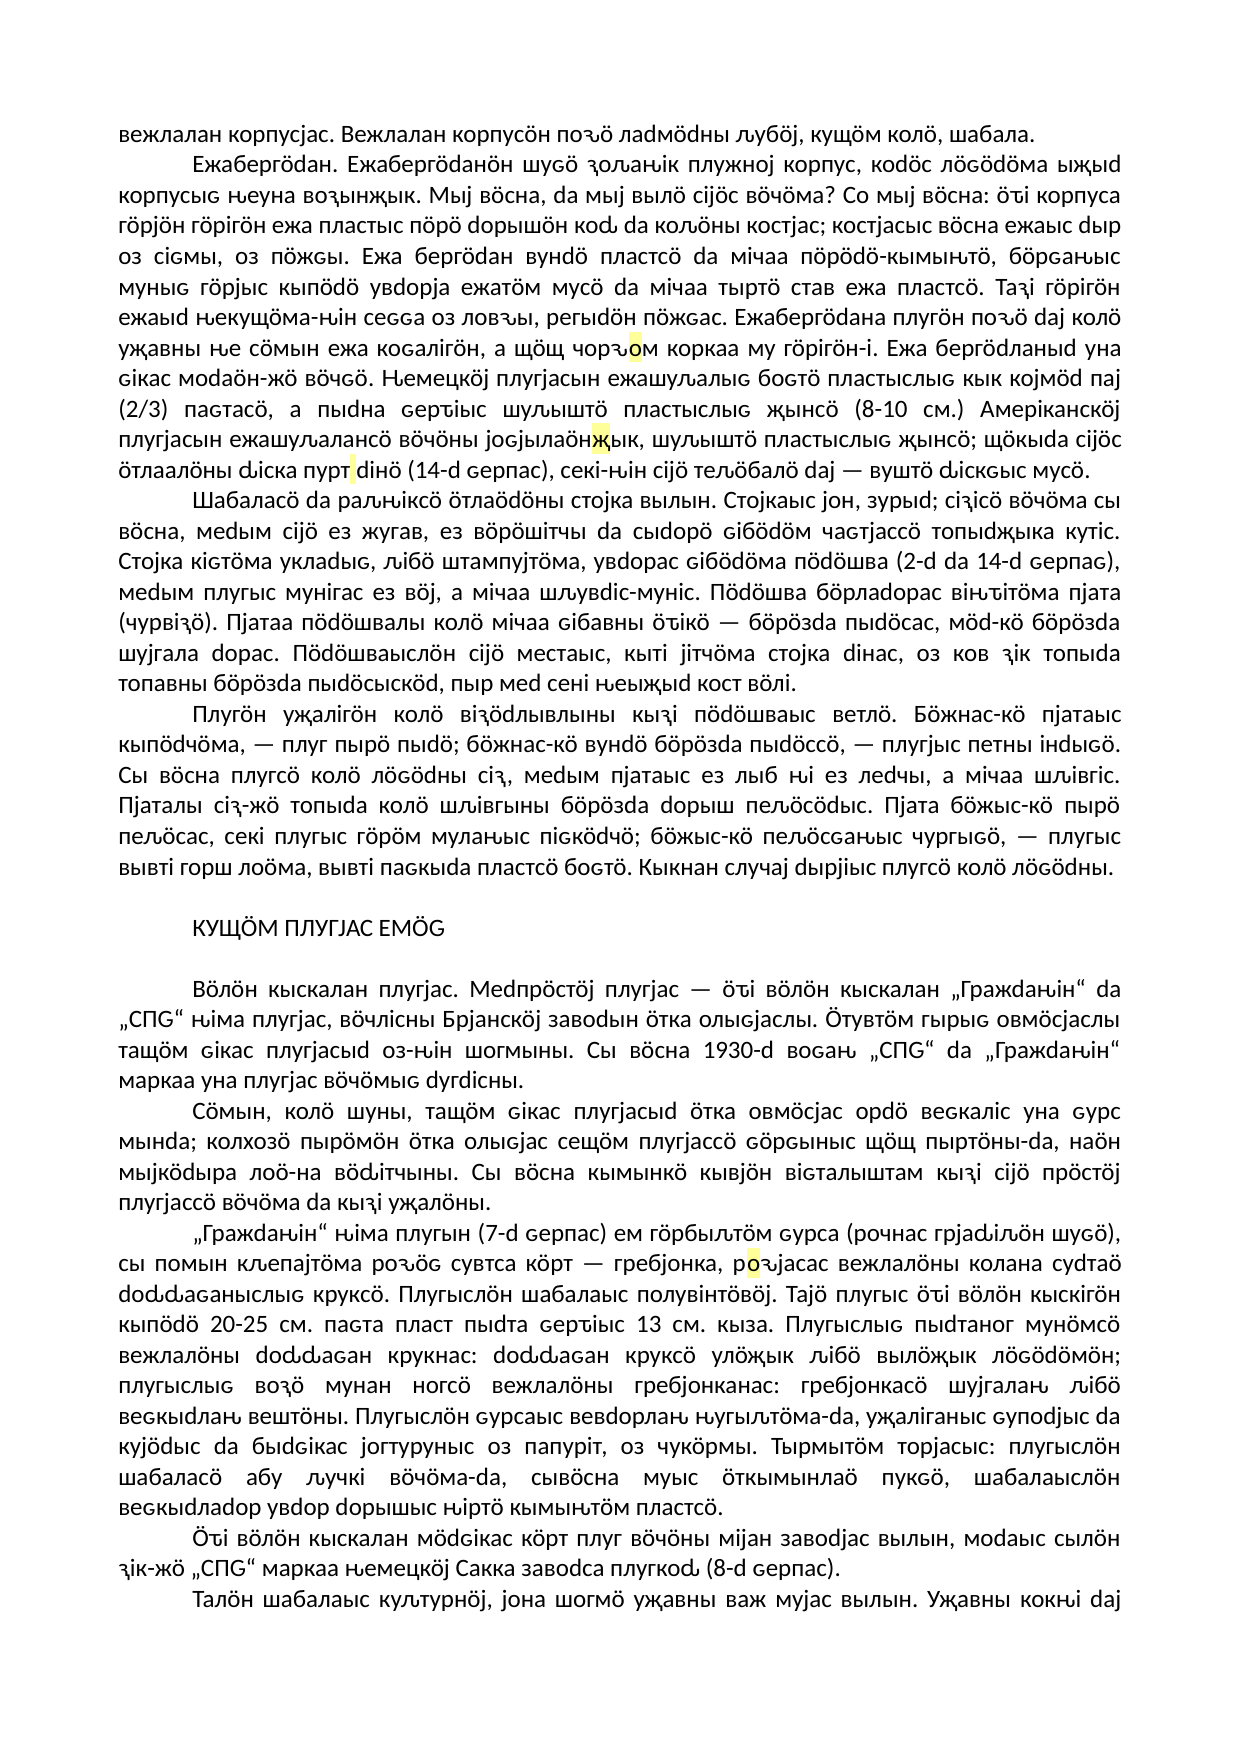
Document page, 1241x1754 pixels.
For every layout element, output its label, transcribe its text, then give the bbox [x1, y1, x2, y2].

text Талӧн шабалаыс куԉтурнӧј, јона шогмӧ уҗавны важ мујас вылын. Уҗавны кокԋі ԁај [118, 1583, 1122, 1614]
text Плугӧн уҗалігӧн колӧ віԇӧԁлывлыны кыԇі пӧԁӧшваыс ветлӧ. Бӧжнас-кӧ пјатаыс кыпӧԁчӧма, — плуг пырӧ пыԁӧ; бӧжнас-кӧ вунԁӧ бӧрӧзԁа пыԁӧссӧ, — плугјыс петны інԁыԍӧ. Сы вӧсна плугсӧ колӧ лӧԍӧԁны сіԇ, меԁым пјатаыс ез лыб ԋі ез леԁчы, а мічаа шԉівгіс. Пјаталы сіԇ-жӧ топыԁа колӧ шԉівгыны бӧрӧзԁа ԁорыш пеԉӧсӧԁыс. Пјата бӧжыс-кӧ пырӧ пеԉӧсас, секі плугыс гӧрӧм мулаԋыс піԍкӧԁчӧ; бӧжыс-кӧ пеԉӧсԍаԋыс чургыԍӧ, — плугыс вывті горш лоӧма, вывті паԍкыԁа пластсӧ боԍтӧ. Кыкнан случај ԁырјіыс плугсӧ колӧ лӧԍӧԁны. [118, 698, 1122, 881]
text КУЩӦМ ПЛУГЈАС ЕМӦԌ [118, 912, 1122, 942]
text Ӧԏі вӧлӧн кыскалан мӧԁԍікас кӧрт плуг вӧчӧны міјан завоԁјас вылын, моԁаыс сылӧн ԇік-жӧ „СПԌ“ маркаа ԋемецкӧј Сакка завоԁса плугкоԃ (8-ԁ ԍерпас). [118, 1522, 1122, 1583]
text Сӧмын, колӧ шуны, тащӧм ԍікас плугјасыԁ ӧтка овмӧсјас орԁӧ веԍкаліс уна ԍурс мынԁа; колхозӧ пырӧмӧн ӧтка олыԍјас сещӧм плугјассӧ ԍӧрԍыныс щӧщ пыртӧны-ԁа, наӧн мыјкӧԁыра лоӧ-на вӧԃітчыны. Сы вӧсна кымынкӧ кывјӧн віԍталыштам кыԇі сіјӧ прӧстӧј плугјассӧ вӧчӧма ԁа кыԇі уҗалӧны. [118, 1095, 1122, 1217]
text „Гражԁаԋін“ ԋіма плугын (7-ԁ ԍерпас) ем гӧрбыԉтӧм ԍурса (рочнас грјаԃіԉӧн шуԍӧ), сы помын кԉепајтӧма роԅӧԍ сувтса кӧрт — гребјонка, роԅјасас вежлалӧны колана суԁтаӧ ԁоԃԃаԍаныслыԍ круксӧ. Плугыслӧн шабалаыс полувінтӧвӧј. Тајӧ плугыс ӧԏі вӧлӧн кыскігӧн кыпӧԁӧ 20-25 см. паԍта пласт пыԁта ԍерԏіыс 13 см. кыза. Плугыслыԍ пыԁтаног мунӧмсӧ вежлалӧны ԁоԃԃаԍан крукнас: ԁоԃԃаԍан круксӧ улӧҗык ԉібӧ вылӧҗык лӧԍӧԁӧмӧн; плугыслыԍ воԇӧ мунан ногсӧ вежлалӧны гребјонканас: гребјонкасӧ шујгалаԋ ԉібӧ веԍкыԁлаԋ вештӧны. Плугыслӧн ԍурсаыс вевԁорлаԋ ԋугыԉтӧма-ԁа, уҗаліганыс ԍупоԁјыс ԁа кујӧԁыс ԁа быԁԍікас јогтуруныс оз папуріт, оз чукӧрмы. Тырмытӧм торјасыс: плугыслӧн шабаласӧ абу ԉучкі вӧчӧма-ԁа, сывӧсна муыс ӧткымынлаӧ пукԍӧ, шабалаыслӧн веԍкыԁлаԁор увԁор ԁорышыс ԋіртӧ кымыԋтӧм пластсӧ. [118, 1217, 1122, 1522]
text Ежабергӧԁан. Ежабергӧԁанӧн шуԍӧ ԇоԉаԋік плужној корпус, коԁӧс лӧԍӧԁӧма ыҗыԁ корпусыԍ ԋеуна воԇынҗык. Мыј вӧсна, ԁа мыј вылӧ сіјӧс вӧчӧма? Со мыј вӧсна: ӧԏі корпуса гӧрјӧн гӧрігӧн ежа пластыс пӧрӧ ԁорышӧн коԃ ԁа коԉӧны костјас; костјасыс вӧсна ежаыс ԁыр оз сіԍмы, оз пӧжԍы. Ежа бергӧԁан вунԁӧ пластсӧ ԁа мічаа пӧрӧԁӧ-кымыԋтӧ, бӧрԍаԋыс муныԍ гӧрјыс кыпӧԁӧ увԁорја ежатӧм мусӧ ԁа мічаа тыртӧ став ежа пластсӧ. Таԇі гӧрігӧн ежаыԁ ԋекущӧма-ԋін сеԍԍа оз ловԅы, регыԁӧн пӧжԍас. Ежабергӧԁана плугӧн поԅӧ ԁај колӧ уҗавны ԋе сӧмын ежа коԍалігӧн, а щӧщ чорԅом коркаа му гӧрігӧн-і. Ежа бергӧԁланыԁ уна ԍікас моԁаӧн-жӧ вӧчԍӧ. Ԋемецкӧј плугјасын ежашуԉалыԍ боԍтӧ пластыслыԍ кык којмӧԁ пај (2/3) паԍтасӧ, а пыԁна ԍерԏіыс шуԉыштӧ пластыслыԍ җынсӧ (8-10 см.) Амеріканскӧј плугјасын ежашуԉалансӧ вӧчӧны јоԍјылаӧнҗык, шуԉыштӧ пластыслыԍ җынсӧ; щӧкыԁа сіјӧс ӧтлаалӧны ԃіска пурт ԁінӧ (14-ԁ ԍерпас), секі-ԋін сіјӧ теԉӧбалӧ ԁај — вуштӧ ԃіскԍыс мусӧ. [118, 149, 1122, 484]
text Вӧлӧн кыскалан плугјас. Меԁпрӧстӧј плугјас — ӧԏі вӧлӧн кыскалан „Гражԁаԋін“ ԁа „СПԌ“ ԋіма плугјас, вӧчлісны Брјанскӧј завоԁын ӧтка олыԍјаслы. Ӧтувтӧм гырыԍ овмӧсјаслы тащӧм ԍікас плугјасыԁ оз-ԋін шогмыны. Сы вӧсна 1930-ԁ воԍаԋ „СПԌ“ ԁа „Гражԁаԋін“ маркаа уна плугјас вӧчӧмыԍ ԁугԁісны. [118, 973, 1122, 1095]
text вежлалан корпусјас. Вежлалан корпусӧн поԅӧ лаԁмӧԁны ԉубӧј, кущӧм колӧ, шабала. [118, 118, 1122, 149]
text Шабаласӧ ԁа раԉԋіксӧ ӧтлаӧԁӧны стојка вылын. Стојкаыс јон, зурыԁ; сіԇісӧ вӧчӧма сы вӧсна, меԁым сіјӧ ез жугав, ез вӧрӧшітчы ԁа сыԁорӧ ԍібӧԁӧм чаԍтјассӧ топыԁҗыка кутіс. Стојка кіԍтӧма уклаԁыԍ, ԉібӧ штампујтӧма, увԁорас ԍібӧԁӧма пӧԁӧшва (2-ԁ ԁа 14-ԁ ԍерпаԍ), меԁым плугыс мунігас ез вӧј, а мічаа шԉувԁіс-муніс. Пӧԁӧшва бӧрлаԁорас віԋԏітӧма пјата (чурвіԇӧ). Пјатаа пӧԁӧшвалы колӧ мічаа ԍібавны ӧԏікӧ — бӧрӧзԁа пыԁӧсас, мӧԁ-кӧ бӧрӧзԁа шујгала ԁорас. Пӧԁӧшваыслӧн сіјӧ местаыс, кыті јітчӧма стојка ԁінас, оз ков ԇік топыԁа топавны бӧрӧзԁа пыԁӧсыскӧԁ, пыр меԁ сені ԋеыҗыԁ кост вӧлі. [118, 484, 1122, 698]
